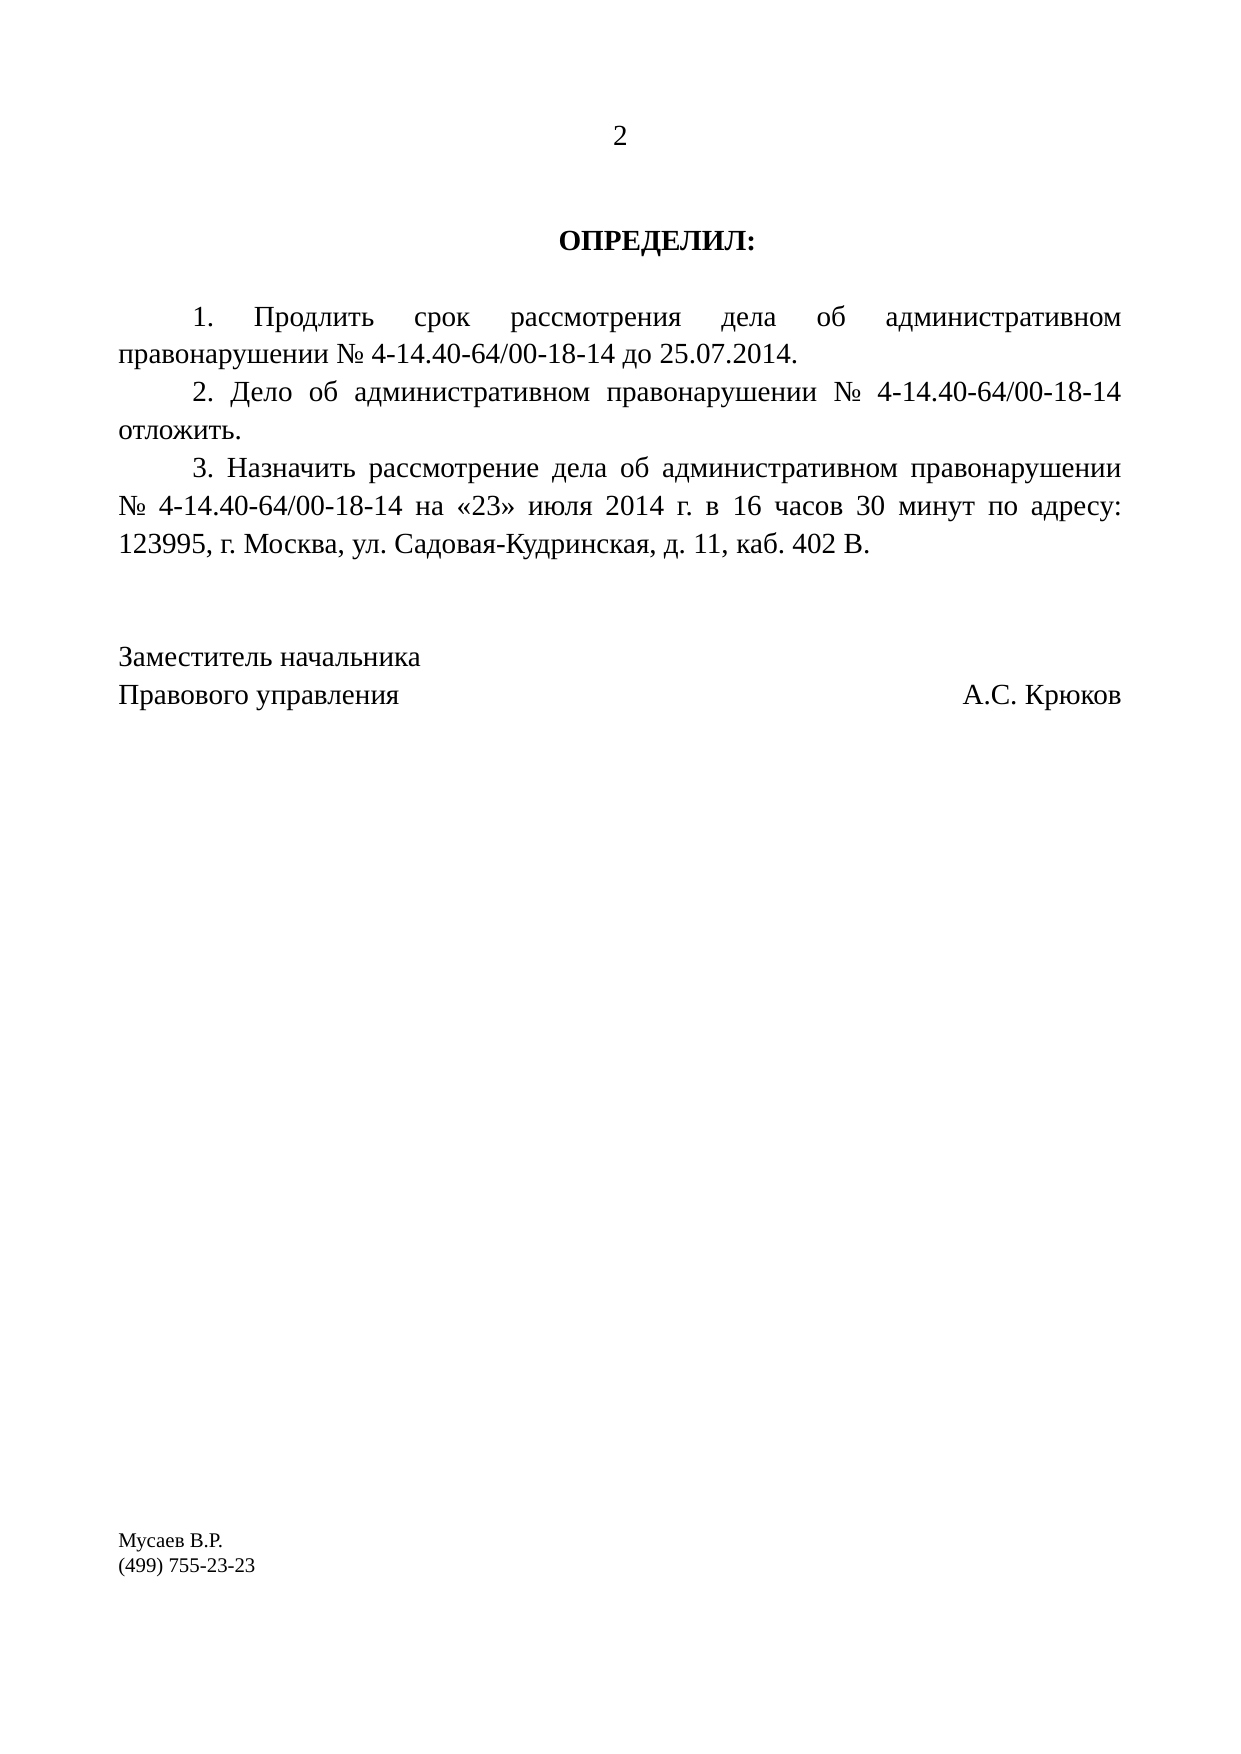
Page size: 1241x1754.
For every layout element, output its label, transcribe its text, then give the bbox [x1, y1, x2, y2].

text Правового управления А.С. Крюков [118, 673, 1122, 711]
text 1. Продлить срок рассмотрения дела об административном правонарушении № 4-14.40-64/00-18-14 до 25.07.2014. [118, 294, 1122, 370]
text ОПРЕДЕЛИЛ: [118, 219, 1122, 257]
text 3. Назначить рассмотрение дела об административном правонарушении № 4-14.40-64/00-18-14 на «23» июля 2014 г. в 16 часов 30 минут по адресу: 123995, г. Москва, ул. Садовая-Кудринская, д. 11, каб. 402 В. [118, 446, 1122, 559]
text 2. Дело об административном правонарушении № 4-14.40-64/00-18-14 отложить. [118, 370, 1122, 446]
text (499) 755-23-23 [118, 1552, 1122, 1577]
text Мусаев В.Р. [118, 1528, 1122, 1552]
text Заместитель начальника [118, 635, 1122, 673]
